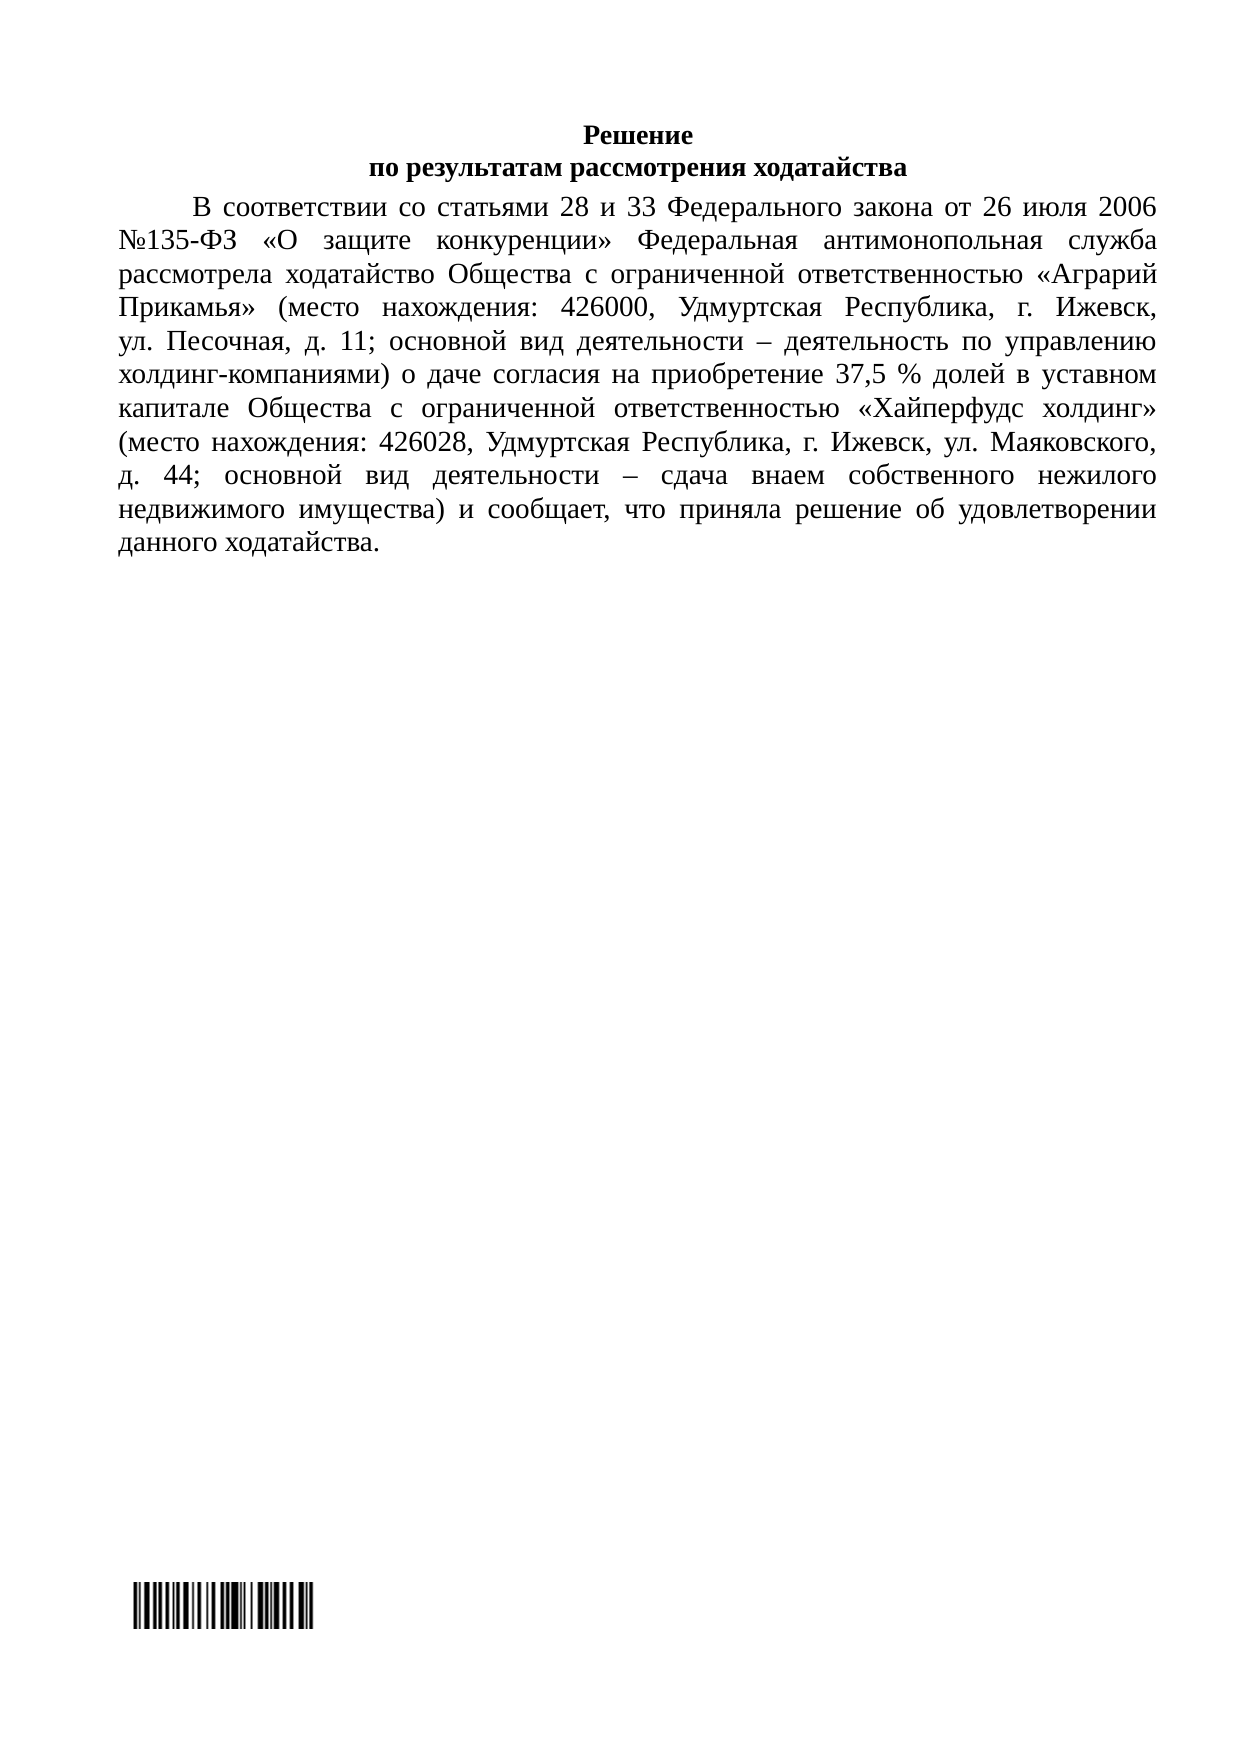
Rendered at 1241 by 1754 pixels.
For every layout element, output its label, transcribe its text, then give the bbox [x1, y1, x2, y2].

text Решение [118, 118, 1158, 151]
text В соответствии со статьями 28 и 33 Федерального закона от 26 июля 2006 №135-ФЗ «О защите конкуренции» Федеральная антимонопольная служба рассмотрела ходатайство Общества с ограниченной ответственностью «Аграрий Прикамья» (место нахождения: 426000, Удмуртская Республика, г. Ижевск, ул. Песочная, д. 11; основной вид деятельности – деятельность по управлению холдинг-компаниями) о даче согласия на приобретение 37,5 % долей в уставном капитале Общества с ограниченной ответственностью «Хайперфудс холдинг» (место нахождения: 426028, Удмуртская Республика, г. Ижевск, ул. Маяковского, д. 44; основной вид деятельности – сдача внаем собственного нежилого недвижимого имущества) и сообщает, что приняла решение об удовлетворении данного ходатайства. [118, 189, 1158, 558]
picture [118, 1582, 331, 1629]
text по результатам рассмотрения ходатайства [118, 151, 1158, 183]
